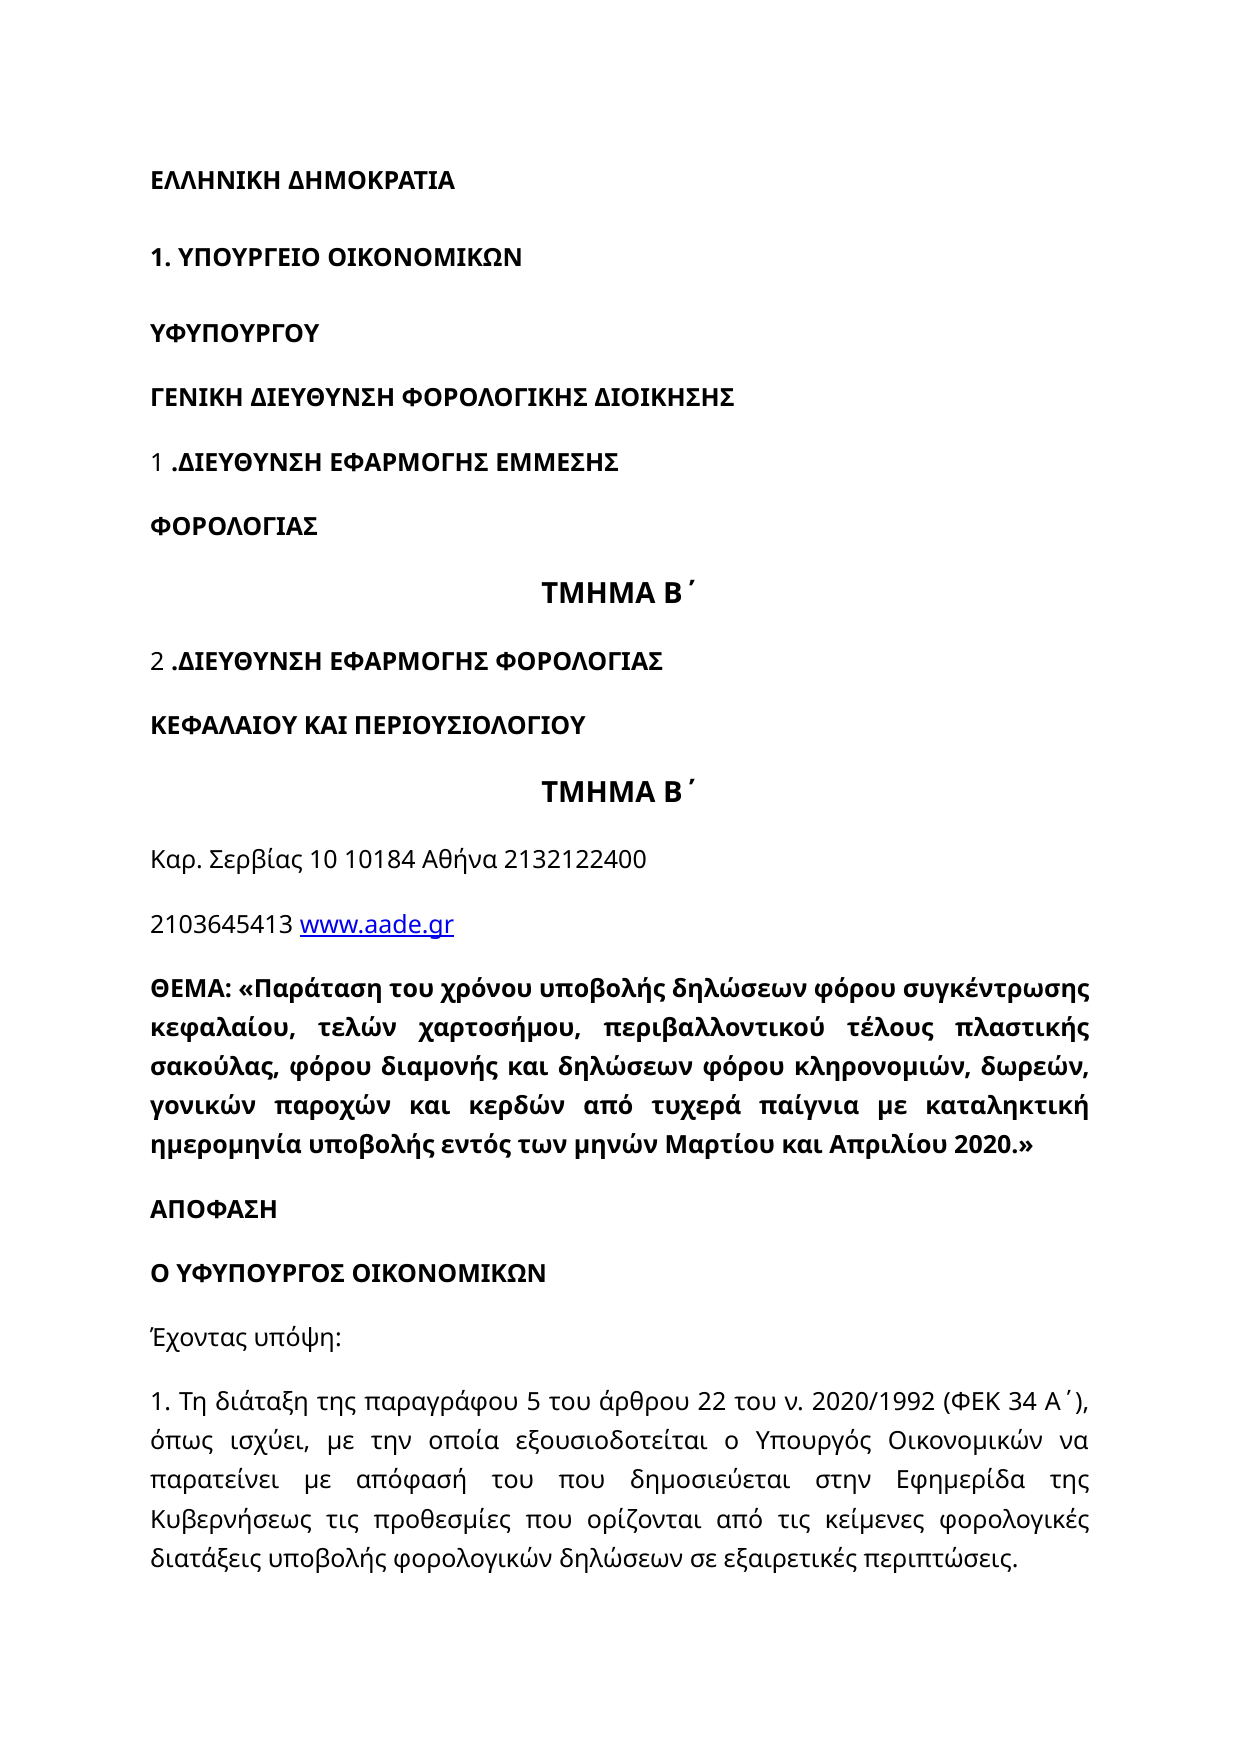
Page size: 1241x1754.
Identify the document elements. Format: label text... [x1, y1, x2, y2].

text 2 .ΔΙΕΥΘΥΝΣΗ ΕΦΑΡΜΟΓΗΣ ΦΟΡΟΛΟΓΙΑΣ [150, 643, 1090, 677]
text ΓΕΝΙΚΗ ΔΙΕΥΘΥΝΣΗ ΦΟΡΟΛΟΓΙΚΗΣ ΔΙΟΙΚΗΣΗΣ [150, 380, 1090, 414]
text Ο ΥΦΥΠΟΥΡΓΟΣ ΟΙΚΟΝΟΜΙΚΩΝ [150, 1255, 1090, 1289]
text Έχοντας υπόψη: [150, 1319, 1090, 1354]
text ΦΟΡΟΛΟΓΙΑΣ [150, 508, 1090, 542]
text Καρ. Σερβίας 10 10184 Αθήνα 2132122400 [150, 842, 1090, 876]
title 1. ΥΠΟΥΡΓΕΙΟ ΟΙΚΟΝΟΜΙΚΩΝ [150, 239, 1090, 273]
text ΘΕΜΑ: «Παράταση του χρόνου υποβολής δηλώσεων φόρου συγκέντρωσης κεφαλαίου, τελών χαρτοσήμου, περιβαλλοντικού τέλους πλαστικής σακούλας, φόρου διαμονής και δηλώσεων φόρου κληρονομιών, δωρεών, γονικών παροχών και κερδών από τυχερά παίγνια με καταληκτική ημερομηνία υποβολής εντός των μηνών Μαρτίου και Απριλίου 2020.» [150, 970, 1090, 1161]
text 1. Τη διάταξη της παραγράφου 5 του άρθρου 22 του ν. 2020/1992 (ΦΕΚ 34 Α΄), όπως ισχύει, με την οποία εξουσιοδοτείται ο Υπουργός Οικονομικών να παρατείνει με απόφασή του που δημοσιεύεται στην Εφημερίδα της Κυβερνήσεως τις προθεσμίες που ορίζονται από τις κείμενες φορολογικές διατάξεις υποβολής φορολογικών δηλώσεων σε εξαιρετικές περιπτώσεις. [150, 1384, 1090, 1574]
text ΑΠΟΦΑΣΗ [150, 1191, 1090, 1225]
text 2103645413 www.aade.gr [150, 906, 1090, 940]
title ΕΛΛΗΝΙΚΗ ΔΗΜΟΚΡΑΤΙΑ [150, 162, 1090, 197]
text 1 .ΔΙΕΥΘΥΝΣΗ ΕΦΑΡΜΟΓΗΣ ΕΜΜΕΣΗΣ [150, 444, 1090, 478]
subtitle ΤΜΗΜΑ Β΄ [150, 771, 1090, 811]
text ΥΦΥΠΟΥΡΓΟΥ [150, 316, 1090, 350]
subtitle ΤΜΗΜΑ Β΄ [150, 572, 1090, 612]
text ΚΕΦΑΛΑΙΟΥ ΚΑΙ ΠΕΡΙΟΥΣΙΟΛΟΓΙΟΥ [150, 707, 1090, 741]
